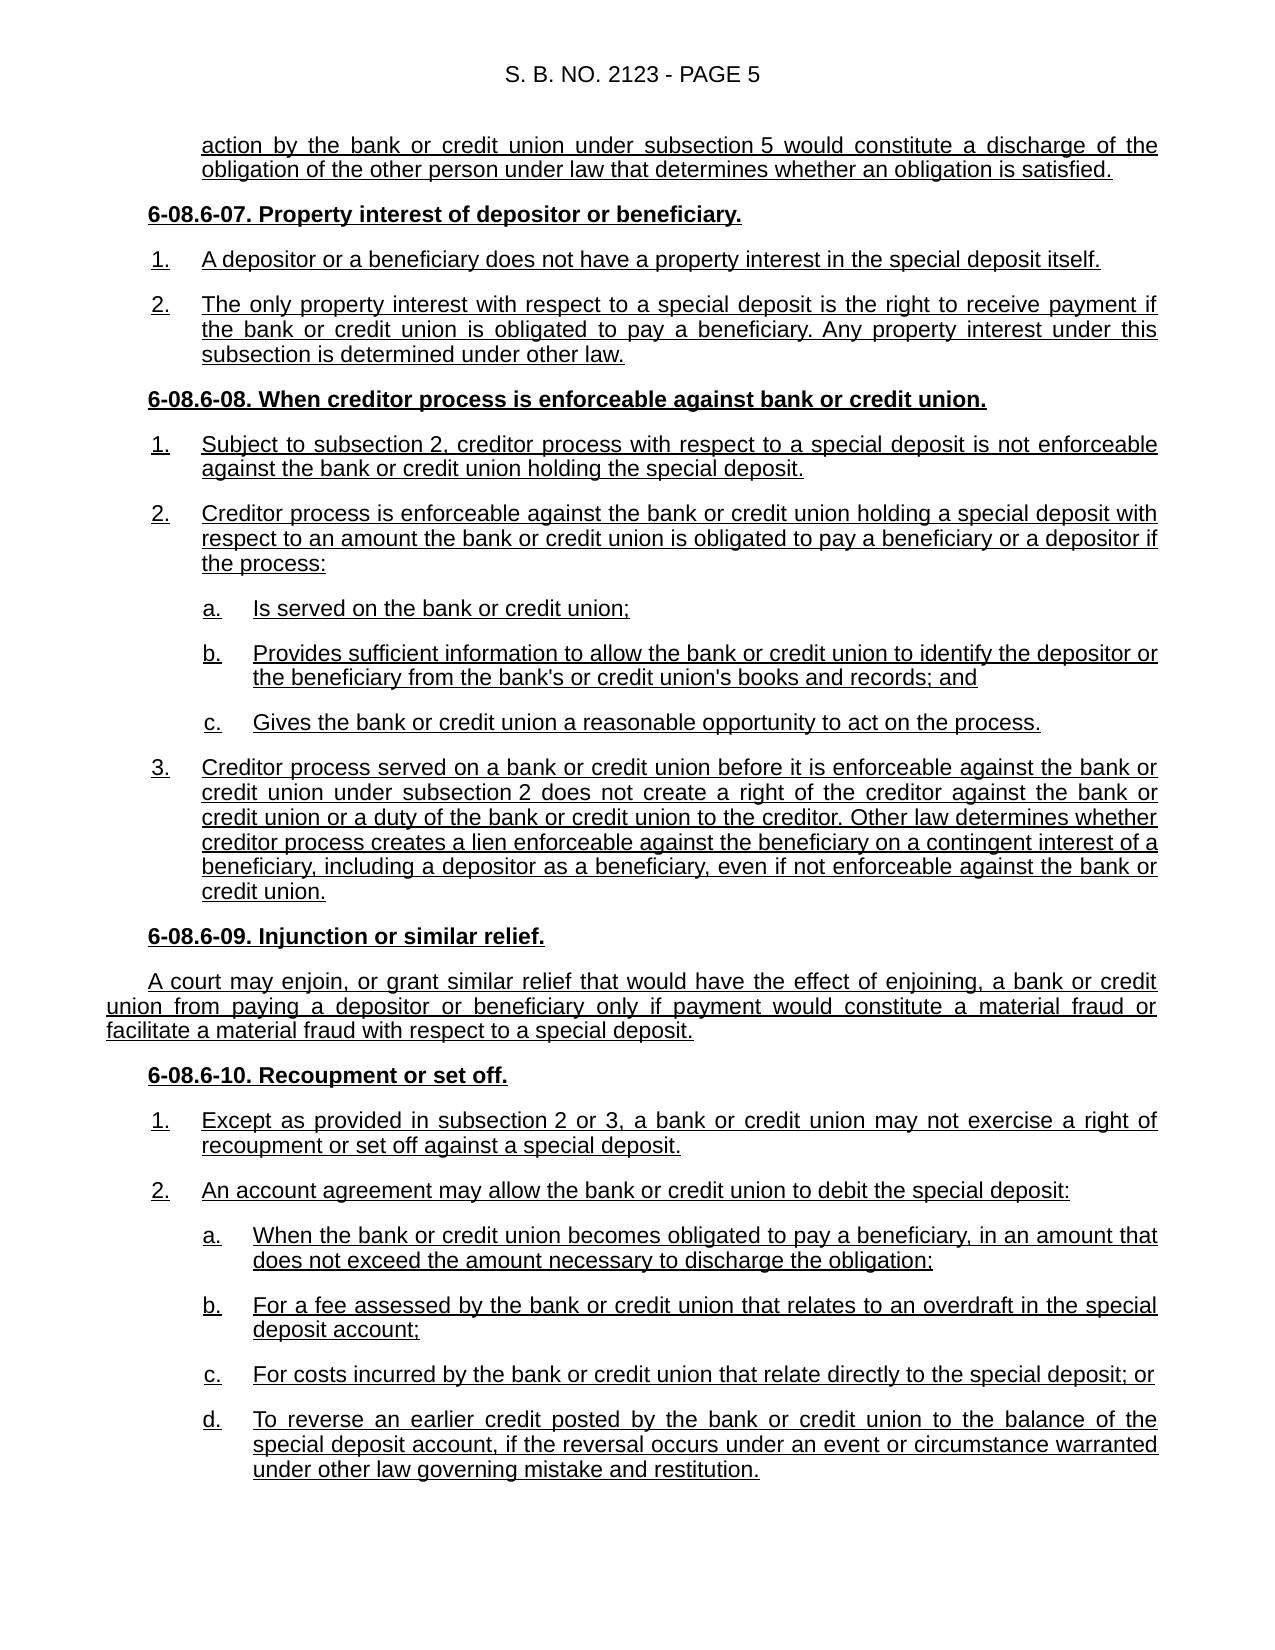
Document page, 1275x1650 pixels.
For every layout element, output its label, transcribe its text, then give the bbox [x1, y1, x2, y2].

text action by the bank or credit union under subsection 5 would constitute a discharge of the obligation of the other person under law that determines whether an obligation is satisfied. [106, 133, 1158, 183]
text d. To reverse an earlier credit posted by the bank or credit union to the balance of the special deposit account, if the reversal occurs under an event or circumstance warranted under other law governing mistake and restitution. [106, 1408, 1158, 1482]
text 2. The only property interest with respect to a special deposit is the right to receive payment if the bank or credit union is obligated to pay a beneficiary. Any property interest under this subsection is determined under other law. [106, 293, 1158, 367]
text 1. A depositor or a beneficiary does not have a property interest in the special deposit itself. [106, 248, 1158, 273]
text c. Gives the bank or credit union a reasonable opportunity to act on the process. [106, 711, 1158, 736]
text c. For costs incurred by the bank or credit union that relate directly to the special deposit; or [106, 1363, 1158, 1388]
text a. When the bank or credit union becomes obligated to pay a beneficiary, in an amount that does not exceed the amount necessary to discharge the obligation; [106, 1223, 1158, 1273]
text 2. An account agreement may allow the bank or credit union to debit the special deposit: [106, 1179, 1158, 1203]
subtitle 6‑08.6‑09. Injunction or similar relief. [106, 925, 1158, 949]
text b. For a fee assessed by the bank or credit union that relates to an overdraft in the special deposit account; [106, 1293, 1158, 1343]
subtitle 6‑08.6‑08. When creditor process is enforceable against bank or credit union. [106, 387, 1158, 412]
text 3. Creditor process served on a bank or credit union before it is enforceable against the bank or credit union under subsection 2 does not create a right of the creditor against the bank or credit union or a duty of the bank or credit union to the creditor. Other law determines whether creditor process creates a lien enforceable against the beneficiary on a contingent interest of a beneficiary, including a depositor as a beneficiary, even if not enforceable against the bank or credit union. [106, 756, 1158, 904]
text A court may enjoin, or grant similar relief that would have the effect of enjoining, a bank or credit union from paying a depositor or beneficiary only if payment would constitute a material fraud or facilitate a material fraud with respect to a special deposit. [106, 969, 1158, 1044]
text 1. Subject to subsection 2, creditor process with respect to a special deposit is not enforceable against the bank or credit union holding the special deposit. [106, 432, 1158, 482]
text 2. Creditor process is enforceable against the bank or credit union holding a special deposit with respect to an amount the bank or credit union is obligated to pay a beneficiary or a depositor if the process: [106, 502, 1158, 576]
subtitle 6‑08.6‑10. Recoupment or set off. [106, 1064, 1158, 1089]
text a. Is served on the bank or credit union; [106, 596, 1158, 621]
text 1. Except as provided in subsection 2 or 3, a bank or credit union may not exercise a right of recoupment or set off against a special deposit. [106, 1109, 1158, 1158]
subtitle 6‑08.6‑07. Property interest of depositor or beneficiary. [106, 203, 1158, 228]
text b. Provides sufficient information to allow the bank or credit union to identify the depositor or the beneficiary from the bank's or credit union's books and records; and [106, 641, 1158, 691]
